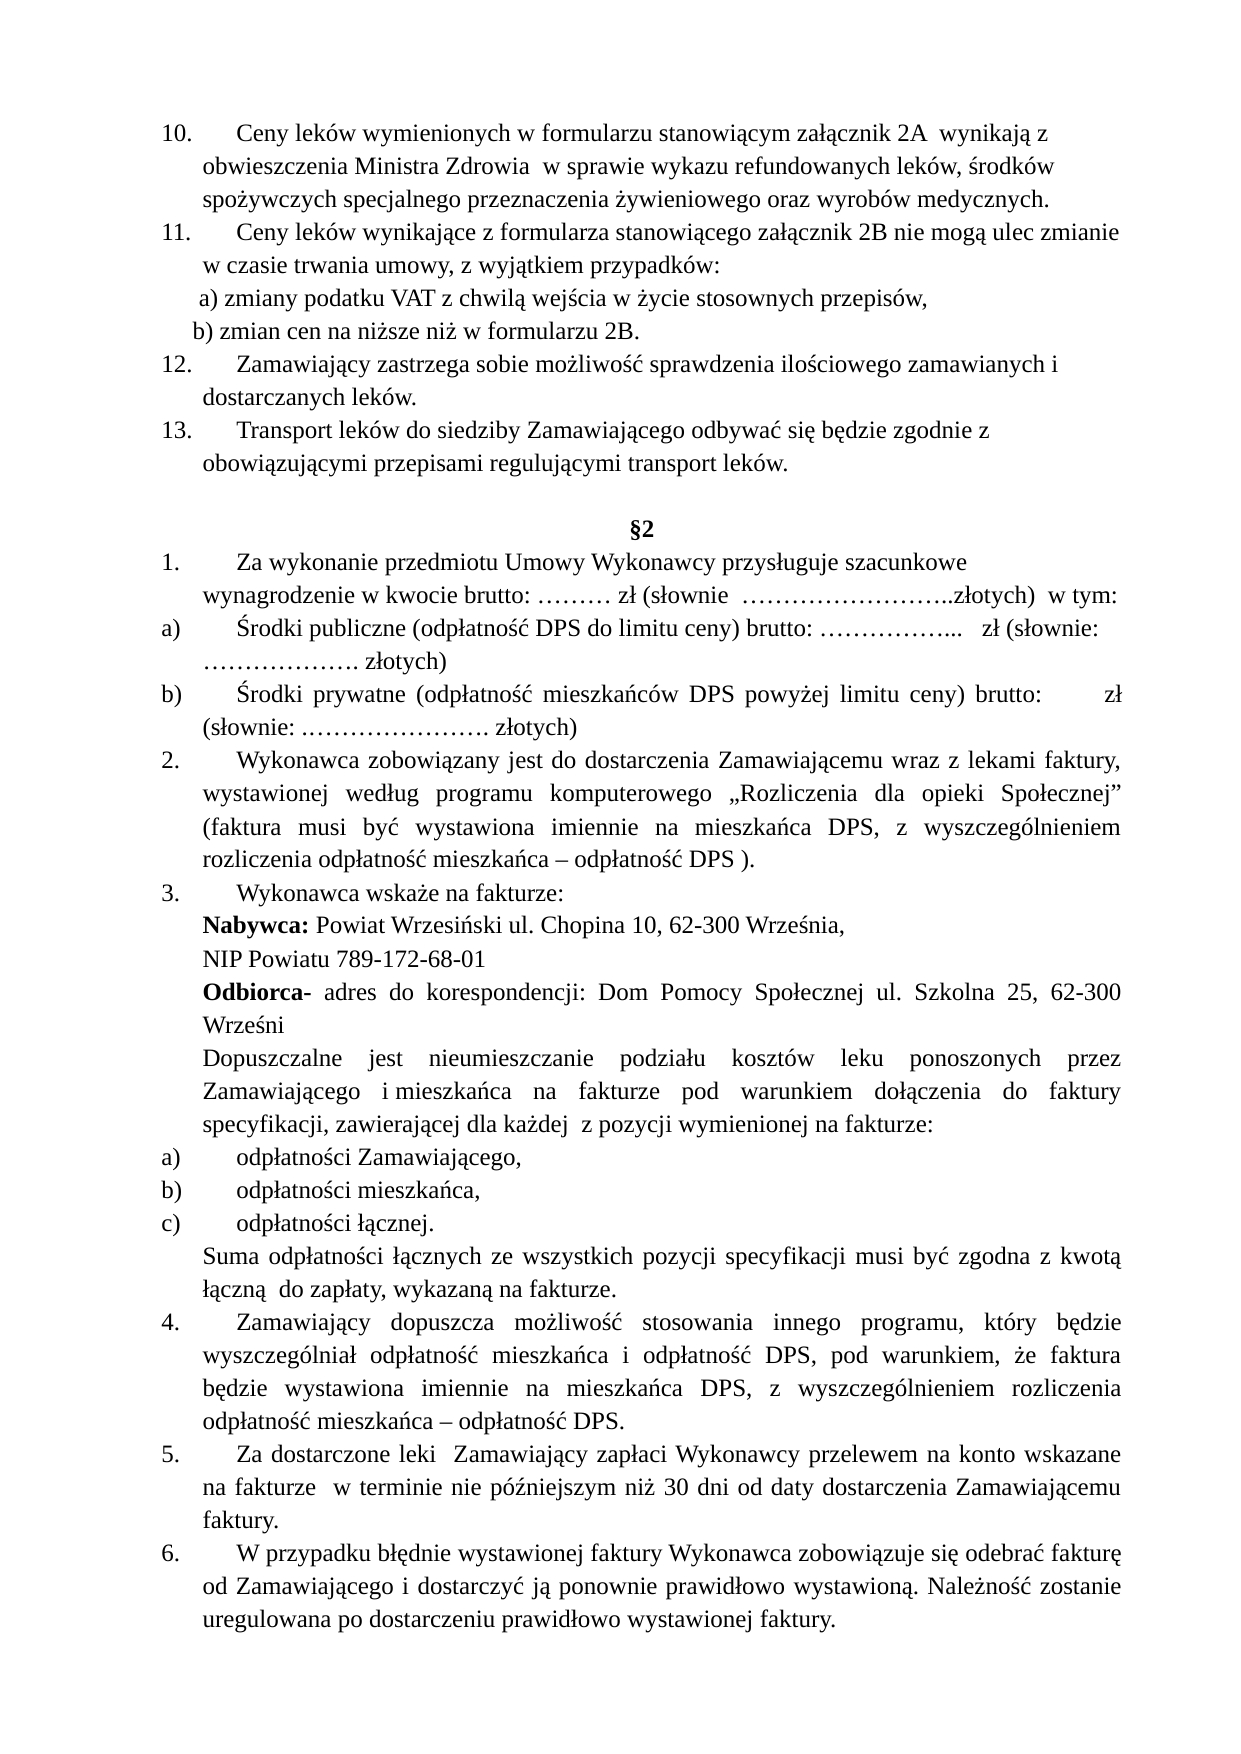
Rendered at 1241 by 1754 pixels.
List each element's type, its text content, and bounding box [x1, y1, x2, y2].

text §2 [161, 514, 1122, 543]
list Transport leków do siedziby Zamawiającego odbywać się będzie zgodnie z obowiązującymi przepisami regulującymi transport leków. [161, 415, 1122, 477]
list Wykonawca zobowiązany jest do dostarczenia Zamawiającemu wraz z lekami faktury, wystawionej według programu komputerowego „Rozliczenia dla opieki Społecznej” (faktura musi być wystawiona imiennie na mieszkańca DPS, z wyszczególnieniem rozliczenia odpłatność mieszkańca – odpłatność DPS ). [161, 746, 1122, 873]
list Ceny leków wymienionych w formularzu stanowiącym załącznik 2A wynikają z obwieszczenia Ministra Zdrowia w sprawie wykazu refundowanych leków, środków spożywczych specjalnego przeznaczenia żywieniowego oraz wyrobów medycznych. [161, 118, 1122, 213]
list odpłatności łącznej. [161, 1208, 1122, 1237]
list Dopuszczalne jest nieumieszczanie podziału kosztów leku ponoszonych przez Zamawiającego i mieszkańca na fakturze pod warunkiem dołączenia do faktury specyfikacji, zawierającej dla każdej z pozycji wymienionej na fakturze: [161, 1043, 1122, 1137]
text Suma odpłatności łącznych ze wszystkich pozycji specyfikacji musi być zgodna z kwotą łączną do zapłaty, wykazaną na fakturze. [161, 1241, 1122, 1303]
list Odbiorca- adres do korespondencji: Dom Pomocy Społecznej ul. Szkolna 25, 62-300 Wrześni [161, 977, 1122, 1038]
list Za wykonanie przedmiotu Umowy Wykonawcy przysługuje szacunkowe wynagrodzenie w kwocie brutto: ……… zł (słownie ……………………..złotych) w tym: [161, 547, 1122, 609]
text a) zmiany podatku VAT z chwilą wejścia w życie stosownych przepisów, [161, 283, 1122, 312]
list Wykonawca wskaże na fakturze: [161, 878, 1122, 906]
list Nabywca: Powiat Wrzesiński ul. Chopina 10, 62-300 Września, [161, 911, 1122, 939]
list odpłatności mieszkańca, [161, 1175, 1122, 1203]
list Środki publiczne (odpłatność DPS do limitu ceny) brutto: ……………... zł (słownie: ………………. złotych) [161, 613, 1122, 675]
list Za dostarczone leki Zamawiający zapłaci Wykonawcy przelewem na konto wskazane na fakturze w terminie nie późniejszym niż 30 dni od daty dostarczenia Zamawiającemu faktury. [161, 1439, 1122, 1534]
list Zamawiający dopuszcza możliwość stosowania innego programu, który będzie wyszczególniał odpłatność mieszkańca i odpłatność DPS, pod warunkiem, że faktura będzie wystawiona imiennie na mieszkańca DPS, z wyszczególnieniem rozliczenia odpłatność mieszkańca – odpłatność DPS. [161, 1307, 1122, 1435]
list NIP Powiatu 789-172-68-01 [161, 944, 1122, 972]
list Środki prywatne (odpłatność mieszkańców DPS powyżej limitu ceny) brutto: zł (słownie: .…………………. złotych) [161, 679, 1122, 741]
text b) zmian cen na niższe niż w formularzu 2B. [161, 316, 1122, 345]
list Zamawiający zastrzega sobie możliwość sprawdzenia ilościowego zamawianych i dostarczanych leków. [161, 349, 1122, 411]
list W przypadku błędnie wystawionej faktury Wykonawca zobowiązuje się odebrać fakturę od Zamawiającego i dostarczyć ją ponownie prawidłowo wystawioną. Należność zostanie uregulowana po dostarczeniu prawidłowo wystawionej faktury. [161, 1538, 1122, 1633]
list Ceny leków wynikające z formularza stanowiącego załącznik 2B nie mogą ulec zmianie w czasie trwania umowy, z wyjątkiem przypadków: [161, 217, 1122, 279]
list odpłatności Zamawiającego, [161, 1142, 1122, 1171]
